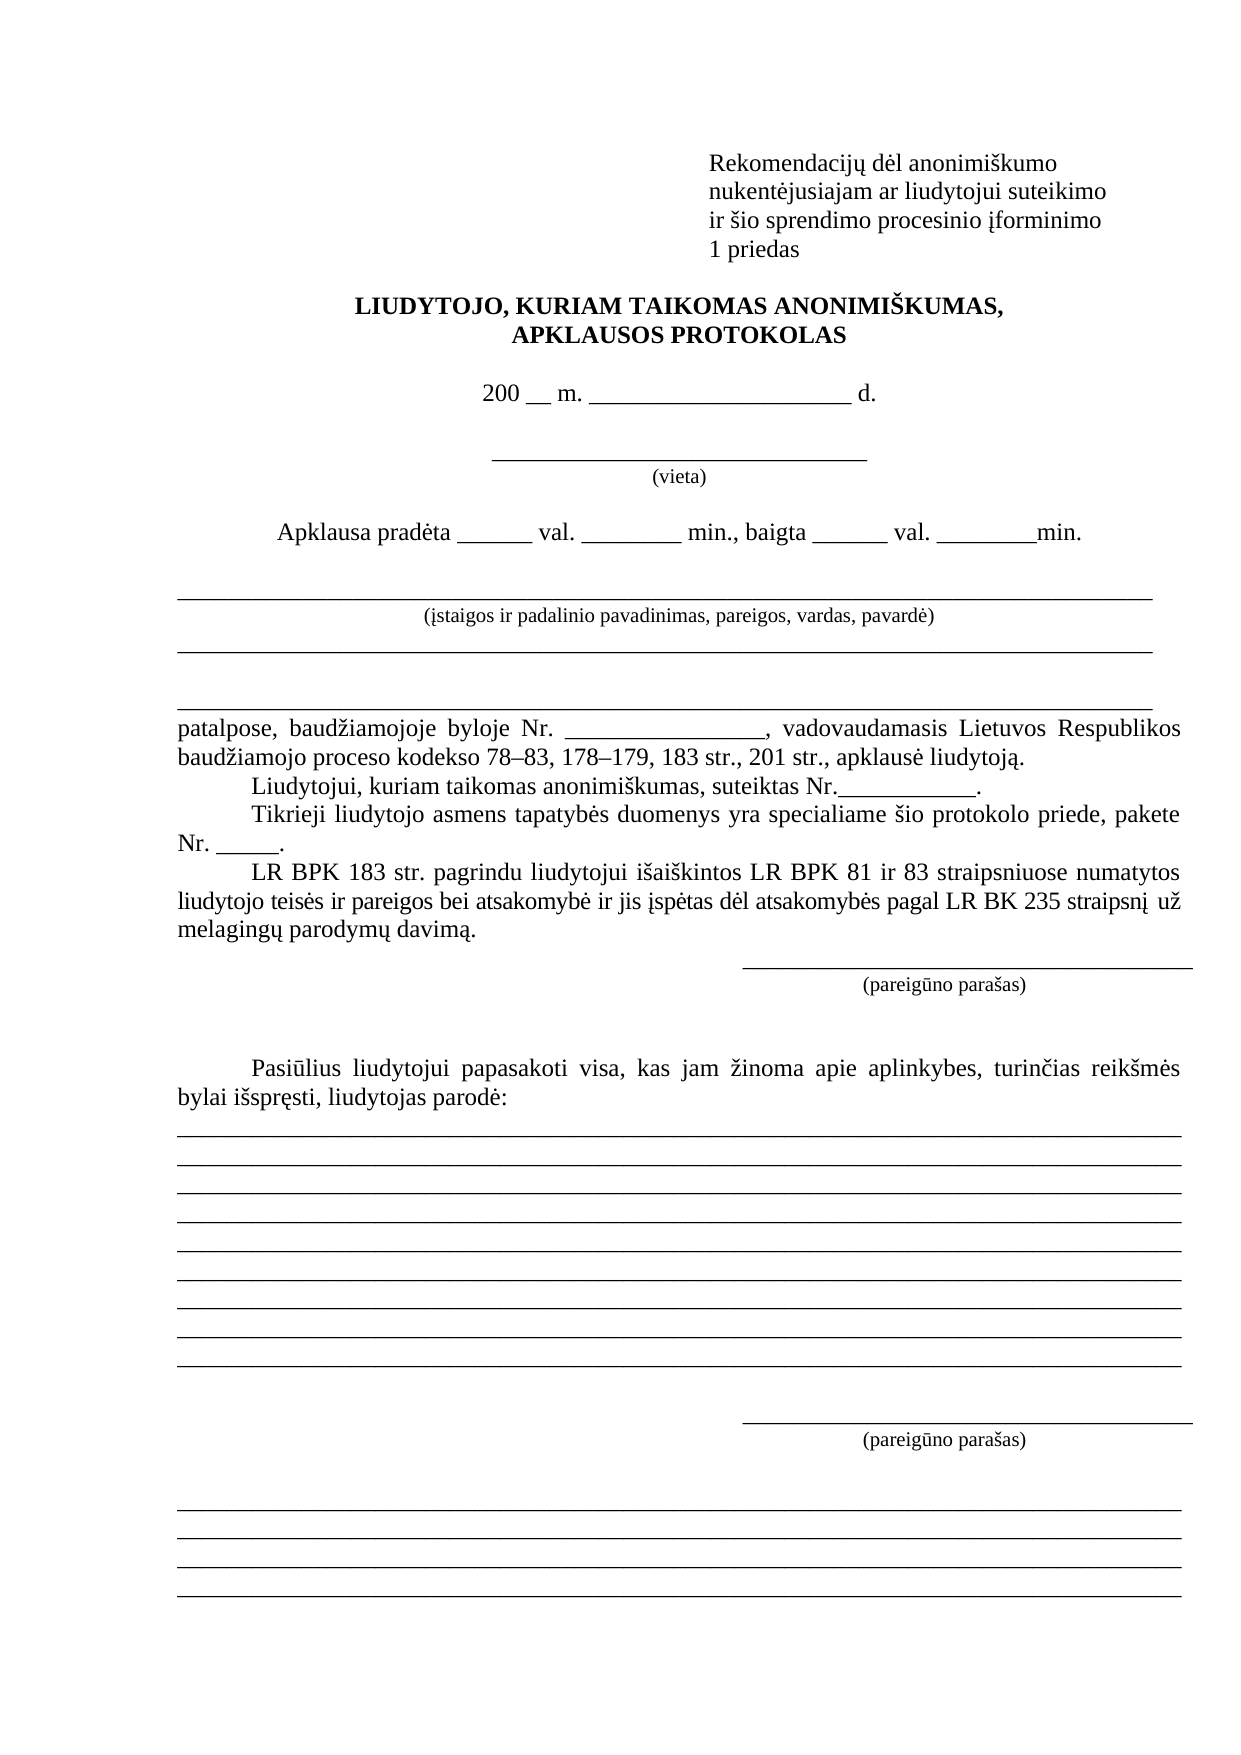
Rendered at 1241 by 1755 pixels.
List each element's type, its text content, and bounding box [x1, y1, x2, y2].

table_header [177, 943, 690, 972]
text nukentėjusiajam ar liudytojui suteikimo [177, 176, 1181, 205]
text Tikrieji liudytojo asmens tapatybės duomenys yra specialiame šio protokolo priede, pakete Nr. _____. [177, 799, 1181, 857]
text ir šio sprendimo procesinio įforminimo [177, 205, 1181, 234]
text APKLAUSOS PROTOKOLAS [177, 320, 1181, 349]
text Rekomendacijų dėl anonimiškumo [177, 148, 1181, 176]
text ______________________________________________________________________________ [177, 684, 1181, 713]
text patalpose, baudžiamojoje byloje Nr. ________________, vadovaudamasis Lietuvos Respublikos baudžiamojo proceso kodekso 78–83, 178–179, 183 str., 201 str., apklausė liudytoją. [177, 713, 1181, 771]
table_cell [177, 1427, 690, 1456]
table_header [177, 1399, 690, 1427]
text ______________________________________________________________________________ [177, 574, 1181, 603]
text (įstaigos ir padalinio pavadinimas, pareigos, vardas, pavardė) [177, 603, 1181, 627]
text Pasiūlius liudytojui papasakoti visa, kas jam žinoma apie aplinkybes, turinčias reikšmės bylai išspręsti, liudytojas parodė: [177, 1053, 1181, 1111]
text 1 priedas [177, 234, 1181, 263]
text 200 __ m. _____________________ d. [177, 378, 1181, 406]
table_header ____________________________________ [690, 1399, 1204, 1427]
text LR BPK 183 str. pagrindu liudytojui išaiškintos LR BPK 81 ir 83 straipsniuose numatytos liudytojo teisės ir pareigos bei atsakomybė ir jis įspėtas dėl atsakomybės pagal LR BK 235 straipsnį už melagingų parodymų davimą. [177, 857, 1181, 943]
text Liudytojui, kuriam taikomas anonimiškumas, suteiktas Nr.___________. [177, 771, 1181, 799]
text Apklausa pradėta ______ val. ________ min., baigta ______ val. ________min. [177, 517, 1181, 545]
table_cell [177, 972, 690, 1001]
text ______________________________ [177, 435, 1181, 464]
table_cell (pareigūno parašas) [690, 1427, 1204, 1456]
table_cell (pareigūno parašas) [690, 972, 1204, 1001]
table_header ____________________________________ [690, 943, 1204, 972]
text LIUDYTOJO, KURIAM TAIKOMAS ANONIMIŠKUMAS, [177, 291, 1181, 320]
text (vieta) [177, 464, 1181, 488]
text ______________________________________________________________________________ [177, 627, 1181, 656]
